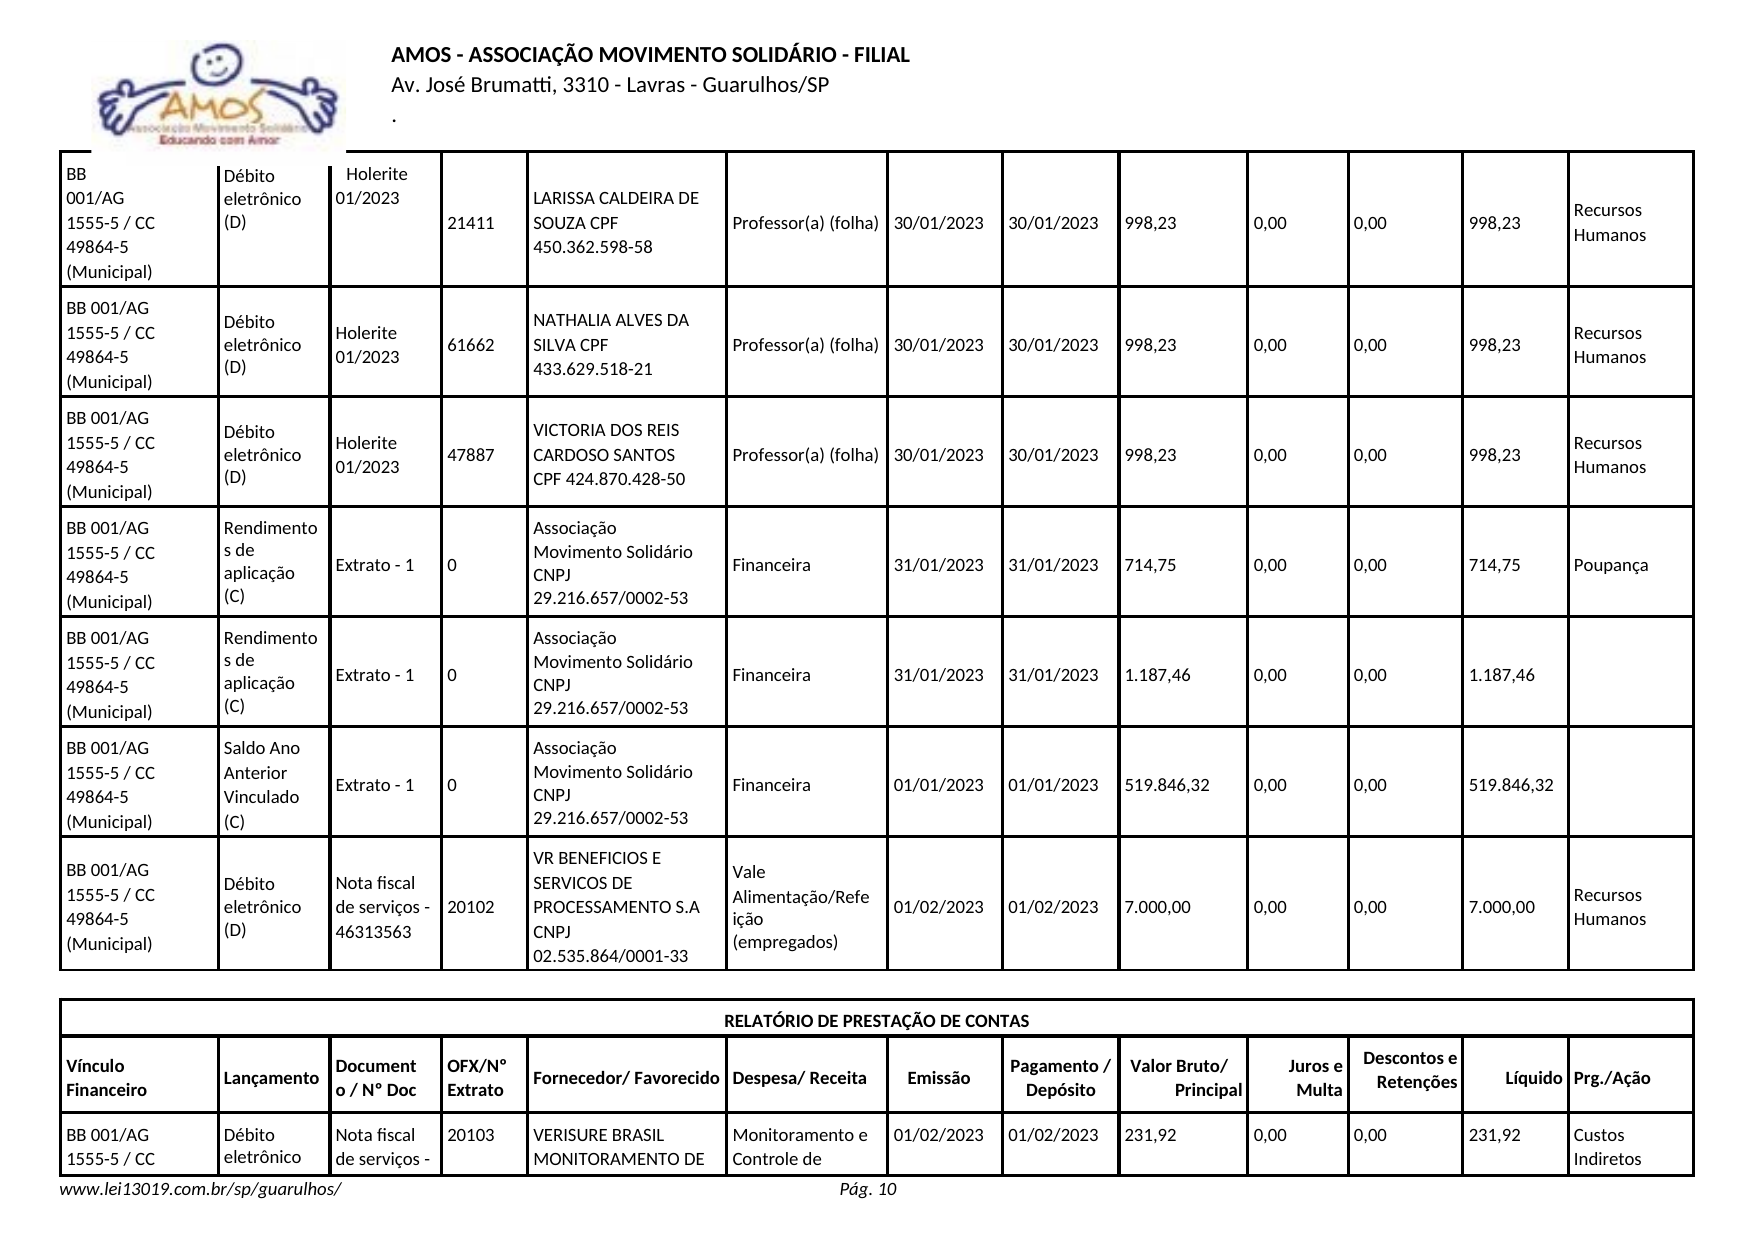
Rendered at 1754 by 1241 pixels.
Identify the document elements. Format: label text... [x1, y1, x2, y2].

table_cell LARISSA CALDEIRA DE SOUZA CPF 450.362.598-58 [529, 153, 725, 284]
table_cell 31/01/2023 [1004, 508, 1117, 614]
table_cell 21411 [443, 153, 526, 284]
table_cell 30/01/2023 [1004, 288, 1117, 394]
table_cell Débito eletrônico (D) [220, 838, 328, 969]
table_cell 714,75 [1464, 508, 1567, 614]
table_cell 1.187,46 [1464, 618, 1567, 724]
table_cell VR BENEFICIOS E SERVICOS DE PROCESSAMENTO S.A CNPJ 02.535.864/0001-33 [529, 838, 725, 969]
table_cell BB 001/AG 1555-5 / CC [62, 1114, 217, 1174]
table_cell BB 001/AG 1555-5 / CC 49864-5 (Municipal) [62, 288, 217, 394]
table_cell 1.187,46 [1121, 618, 1246, 724]
table_cell Rendimento s de aplicação (C) [220, 618, 328, 724]
table_cell 0,00 [1249, 508, 1347, 614]
table_cell 519.846,32 [1121, 728, 1246, 834]
table_cell BB 001/AG 1555-5 / CC 49864-5 (Municipal) [62, 838, 217, 969]
table_cell 998,23 [1121, 153, 1246, 284]
table_cell 0,00 [1249, 728, 1347, 834]
table_cell 30/01/2023 [1004, 153, 1117, 284]
table_cell Descontos e Retenções [1350, 1038, 1461, 1111]
table_cell 998,23 [1121, 398, 1246, 504]
table_cell Extrato - 1 [332, 728, 440, 834]
table_cell Extrato - 1 [332, 508, 440, 614]
table_cell 0 [443, 508, 526, 614]
table_cell Professor(a) (folha) [728, 288, 886, 394]
table_cell Financeira [728, 728, 886, 834]
table_cell Associação Movimento Solidário CNPJ 29.216.657/0002-53 [529, 618, 725, 724]
table_cell 0,00 [1249, 838, 1347, 969]
table_cell 0 [443, 618, 526, 724]
table_cell Custos Indiretos [1570, 1114, 1692, 1174]
table_cell 20103 [443, 1114, 526, 1174]
table_cell Recursos Humanos [1570, 398, 1692, 504]
table_cell 20102 [443, 838, 526, 969]
table_cell BB 001/AG 1555-5 / CC 49864-5 (Municipal) [62, 398, 217, 504]
table_cell Associação Movimento Solidário CNPJ 29.216.657/0002-53 [529, 508, 725, 614]
table_cell Financeira [728, 618, 886, 724]
table_cell Débito eletrônico (D) [220, 288, 328, 394]
table_cell 30/01/2023 [889, 153, 1001, 284]
table_cell Despesa/ Receita [728, 1038, 886, 1111]
table_cell Prg./Ação [1570, 1038, 1692, 1111]
table_cell Holerite 01/2023 [332, 288, 440, 394]
table_cell 0,00 [1350, 728, 1461, 834]
table_cell BB 001/AG 1555-5 / CC 49864-5 (Municipal) [62, 728, 217, 834]
table_cell 7.000,00 [1464, 838, 1567, 969]
table_cell Emissão [889, 1038, 1001, 1111]
table_cell 61662 [443, 288, 526, 394]
table_cell 01/02/2023 [1004, 1114, 1117, 1174]
table_cell 0,00 [1350, 153, 1461, 284]
table_cell Nota fiscal de serviços - 46313563 [332, 838, 440, 969]
table_cell 31/01/2023 [889, 508, 1001, 614]
table_cell 01/02/2023 [1004, 838, 1117, 969]
table_cell Associação Movimento Solidário CNPJ 29.216.657/0002-53 [529, 728, 725, 834]
table_cell BB 001/AG 1555-5 / CC 49864-5 (Municipal) [62, 618, 217, 724]
table_cell Recursos Humanos [1570, 153, 1692, 284]
table_cell 0,00 [1350, 618, 1461, 724]
table_cell Vale Alimentação/Refe ição (empregados) [728, 838, 886, 969]
table_cell 0,00 [1249, 1114, 1347, 1174]
table_cell 231,92 [1121, 1114, 1246, 1174]
table_cell 0,00 [1249, 288, 1347, 394]
table_cell [1570, 618, 1692, 724]
table_cell Lançamento [220, 1038, 328, 1111]
table_cell Fornecedor/ Favorecido [529, 1038, 725, 1111]
table_cell VERISURE BRASIL MONITORAMENTO DE [529, 1114, 725, 1174]
table_cell 0,00 [1350, 838, 1461, 969]
table_cell 47887 [443, 398, 526, 504]
table_cell Professor(a) (folha) [728, 398, 886, 504]
table_cell 31/01/2023 [889, 618, 1001, 724]
table_cell 0,00 [1249, 153, 1347, 284]
table_cell BB 001/AG 1555-5 / CC 49864-5 (Municipal) [62, 508, 217, 614]
table_cell Financeira [728, 508, 886, 614]
table_cell Extrato - 1 [332, 618, 440, 724]
table_cell 0,00 [1350, 508, 1461, 614]
table_cell 0,00 [1249, 398, 1347, 504]
table_cell 998,23 [1464, 288, 1567, 394]
table_cell 0,00 [1350, 1114, 1461, 1174]
table_cell Valor Bruto/ Principal [1121, 1038, 1246, 1111]
table_cell 0,00 [1249, 618, 1347, 724]
table_cell Vínculo Financeiro [62, 1038, 217, 1111]
table_cell OFX/Nº Extrato [443, 1038, 526, 1111]
table_cell Rendimento s de aplicação (C) [220, 508, 328, 614]
table_cell Monitoramento e Controle de [728, 1114, 886, 1174]
table_cell Holerite 01/2023 [332, 398, 440, 504]
table_cell Recursos Humanos [1570, 288, 1692, 394]
table_cell Débito eletrônico (D) [220, 166, 328, 284]
table_cell 0 [443, 728, 526, 834]
table_cell 01/01/2023 [1004, 728, 1117, 834]
table_cell Poupança [1570, 508, 1692, 614]
table_cell Holerite 01/2023 [332, 153, 440, 284]
table_cell Débito eletrônico (D) [220, 398, 328, 504]
table_cell 998,23 [1464, 153, 1567, 284]
table_cell 01/01/2023 [889, 728, 1001, 834]
table_cell 0,00 [1350, 398, 1461, 504]
table_cell Document o / Nº Doc [332, 1038, 440, 1111]
table_cell 01/02/2023 [889, 1114, 1001, 1174]
table_cell BB 001/AG 1555-5 / CC 49864-5 (Municipal) [62, 153, 217, 284]
table_cell 231,92 [1464, 1114, 1567, 1174]
table_cell Professor(a) (folha) [728, 153, 886, 284]
table_cell Líquido [1464, 1038, 1567, 1111]
table_cell Nota fiscal de serviços [332, 1114, 440, 1174]
table_cell Recursos Humanos [1570, 838, 1692, 969]
table_cell [1570, 728, 1692, 834]
table_cell 30/01/2023 [889, 288, 1001, 394]
table_cell VICTORIA DOS REIS CARDOSO SANTOS CPF 424.870.428-50 [529, 398, 725, 504]
table_cell Saldo Ano Anterior Vinculado (C) [220, 728, 328, 834]
table_cell 30/01/2023 [1004, 398, 1117, 504]
table_header RELATÓRIO DE PRESTAÇÃO DE CONTAS [62, 1001, 1692, 1034]
table_cell 31/01/2023 [1004, 618, 1117, 724]
table_cell NATHALIA ALVES DA SILVA CPF 433.629.518-21 [529, 288, 725, 394]
table_cell 998,23 [1121, 288, 1246, 394]
table_cell 0,00 [1350, 288, 1461, 394]
table_cell Débito eletrônico [220, 1114, 328, 1174]
table_cell 519.846,32 [1464, 728, 1567, 834]
table_cell Juros e Multa [1249, 1038, 1347, 1111]
table_cell 7.000,00 [1121, 838, 1246, 969]
table_cell 01/02/2023 [889, 838, 1001, 969]
table_cell 714,75 [1121, 508, 1246, 614]
table_cell 30/01/2023 [889, 398, 1001, 504]
table_cell Pagamento / Depósito [1004, 1038, 1117, 1111]
table_cell 998,23 [1464, 398, 1567, 504]
